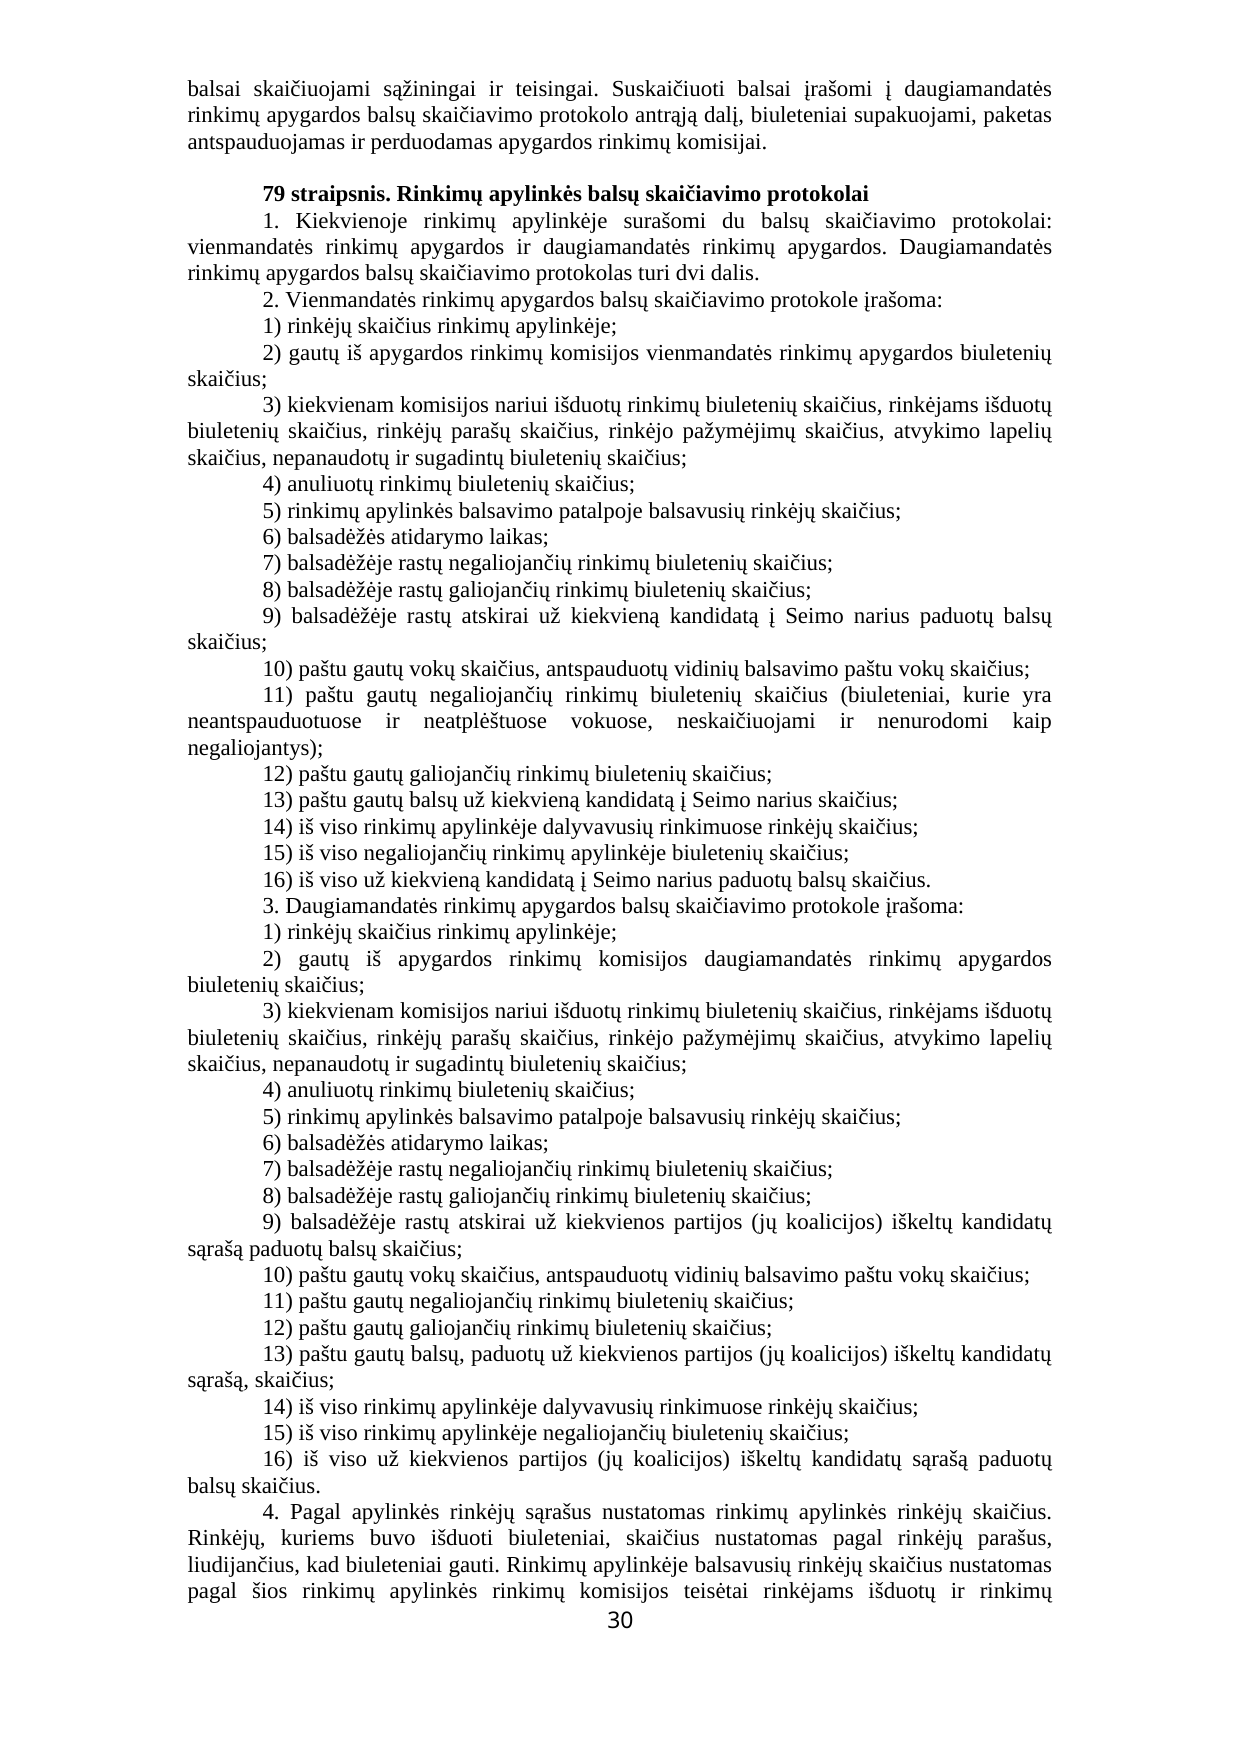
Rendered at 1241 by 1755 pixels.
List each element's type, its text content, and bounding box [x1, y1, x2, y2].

text 16) iš viso už kiekvieną kandidatą į Seimo narius paduotų balsų skaičius. [187, 866, 1053, 892]
text 11) paštu gautų negaliojančių rinkimų biuletenių skaičius (biuleteniai, kurie yra neantspauduotuose ir neatplėštuose vokuose, neskaičiuojami ir nenurodomi kaip negaliojantys); [187, 681, 1053, 760]
text 1. Kiekvienoje rinkimų apylinkėje surašomi du balsų skaičiavimo protokolai: vienmandatės rinkimų apygardos ir daugiamandatės rinkimų apygardos. Daugiamandatės rinkimų apygardos balsų skaičiavimo protokolas turi dvi dalis. [187, 207, 1053, 286]
text 11) paštu gautų negaliojančių rinkimų biuletenių skaičius; [187, 1287, 1053, 1314]
text 5) rinkimų apylinkės balsavimo patalpoje balsavusių rinkėjų skaičius; [187, 497, 1053, 523]
text 7) balsadėžėje rastų negaliojančių rinkimų biuletenių skaičius; [187, 549, 1053, 576]
text 3. Daugiamandatės rinkimų apygardos balsų skaičiavimo protokole įrašoma: [187, 892, 1053, 918]
text 3) kiekvienam komisijos nariui išduotų rinkimų biuletenių skaičius, rinkėjams išduotų biuletenių skaičius, rinkėjų parašų skaičius, rinkėjo pažymėjimų skaičius, atvykimo lapelių skaičius, nepanaudotų ir sugadintų biuletenių skaičius; [187, 997, 1053, 1076]
text 2. Vienmandatės rinkimų apygardos balsų skaičiavimo protokole įrašoma: [187, 286, 1053, 312]
text balsai skaičiuojami sąžiningai ir teisingai. Suskaičiuoti balsai įrašomi į daugiamandatės rinkimų apygardos balsų skaičiavimo protokolo antrąją dalį, biuleteniai supakuojami, paketas antspauduojamas ir perduodamas apygardos rinkimų komisijai. [187, 75, 1053, 154]
text 8) balsadėžėje rastų galiojančių rinkimų biuletenių skaičius; [187, 1182, 1053, 1208]
subtitle 79 straipsnis. Rinkimų apylinkės balsų skaičiavimo protokolai [187, 180, 1053, 207]
text 9) balsadėžėje rastų atskirai už kiekvieną kandidatą į Seimo narius paduotų balsų skaičius; [187, 602, 1053, 655]
text 7) balsadėžėje rastų negaliojančių rinkimų biuletenių skaičius; [187, 1156, 1053, 1182]
text 2) gautų iš apygardos rinkimų komisijos vienmandatės rinkimų apygardos biuletenių skaičius; [187, 338, 1053, 391]
text 12) paštu gautų galiojančių rinkimų biuletenių skaičius; [187, 760, 1053, 787]
text 15) iš viso rinkimų apylinkėje negaliojančių biuletenių skaičius; [187, 1419, 1053, 1445]
text 10) paštu gautų vokų skaičius, antspauduotų vidinių balsavimo paštu vokų skaičius; [187, 655, 1053, 681]
text 13) paštu gautų balsų už kiekvieną kandidatą į Seimo narius skaičius; [187, 787, 1053, 813]
text 3) kiekvienam komisijos nariui išduotų rinkimų biuletenių skaičius, rinkėjams išduotų biuletenių skaičius, rinkėjų parašų skaičius, rinkėjo pažymėjimų skaičius, atvykimo lapelių skaičius, nepanaudotų ir sugadintų biuletenių skaičius; [187, 391, 1053, 470]
text 16) iš viso už kiekvienos partijos (jų koalicijos) iškeltų kandidatų sąrašą paduotų balsų skaičius. [187, 1445, 1053, 1498]
text 5) rinkimų apylinkės balsavimo patalpoje balsavusių rinkėjų skaičius; [187, 1103, 1053, 1129]
text 2) gautų iš apygardos rinkimų komisijos daugiamandatės rinkimų apygardos biuletenių skaičius; [187, 945, 1053, 997]
text 15) iš viso negaliojančių rinkimų apylinkėje biuletenių skaičius; [187, 839, 1053, 866]
text 13) paštu gautų balsų, paduotų už kiekvienos partijos (jų koalicijos) iškeltų kandidatų sąrašą, skaičius; [187, 1340, 1053, 1393]
text 9) balsadėžėje rastų atskirai už kiekvienos partijos (jų koalicijos) iškeltų kandidatų sąrašą paduotų balsų skaičius; [187, 1208, 1053, 1261]
text 1) rinkėjų skaičius rinkimų apylinkėje; [187, 312, 1053, 338]
text 8) balsadėžėje rastų galiojančių rinkimų biuletenių skaičius; [187, 576, 1053, 602]
text 6) balsadėžės atidarymo laikas; [187, 523, 1053, 549]
text 4) anuliuotų rinkimų biuletenių skaičius; [187, 1076, 1053, 1103]
text 4. Pagal apylinkės rinkėjų sąrašus nustatomas rinkimų apylinkės rinkėjų skaičius. Rinkėjų, kuriems buvo išduoti biuleteniai, skaičius nustatomas pagal rinkėjų parašus, liudijančius, kad biuleteniai gauti. Rinkimų apylinkėje balsavusių rinkėjų skaičius nustatomas pagal šios rinkimų apylinkės rinkimų komisijos teisėtai rinkėjams išduotų ir rinkimų [187, 1498, 1053, 1603]
text 1) rinkėjų skaičius rinkimų apylinkėje; [187, 918, 1053, 945]
text 4) anuliuotų rinkimų biuletenių skaičius; [187, 470, 1053, 497]
text 14) iš viso rinkimų apylinkėje dalyvavusių rinkimuose rinkėjų skaičius; [187, 813, 1053, 839]
text 10) paštu gautų vokų skaičius, antspauduotų vidinių balsavimo paštu vokų skaičius; [187, 1261, 1053, 1287]
text 14) iš viso rinkimų apylinkėje dalyvavusių rinkimuose rinkėjų skaičius; [187, 1393, 1053, 1419]
text 6) balsadėžės atidarymo laikas; [187, 1129, 1053, 1156]
text 12) paštu gautų galiojančių rinkimų biuletenių skaičius; [187, 1314, 1053, 1340]
